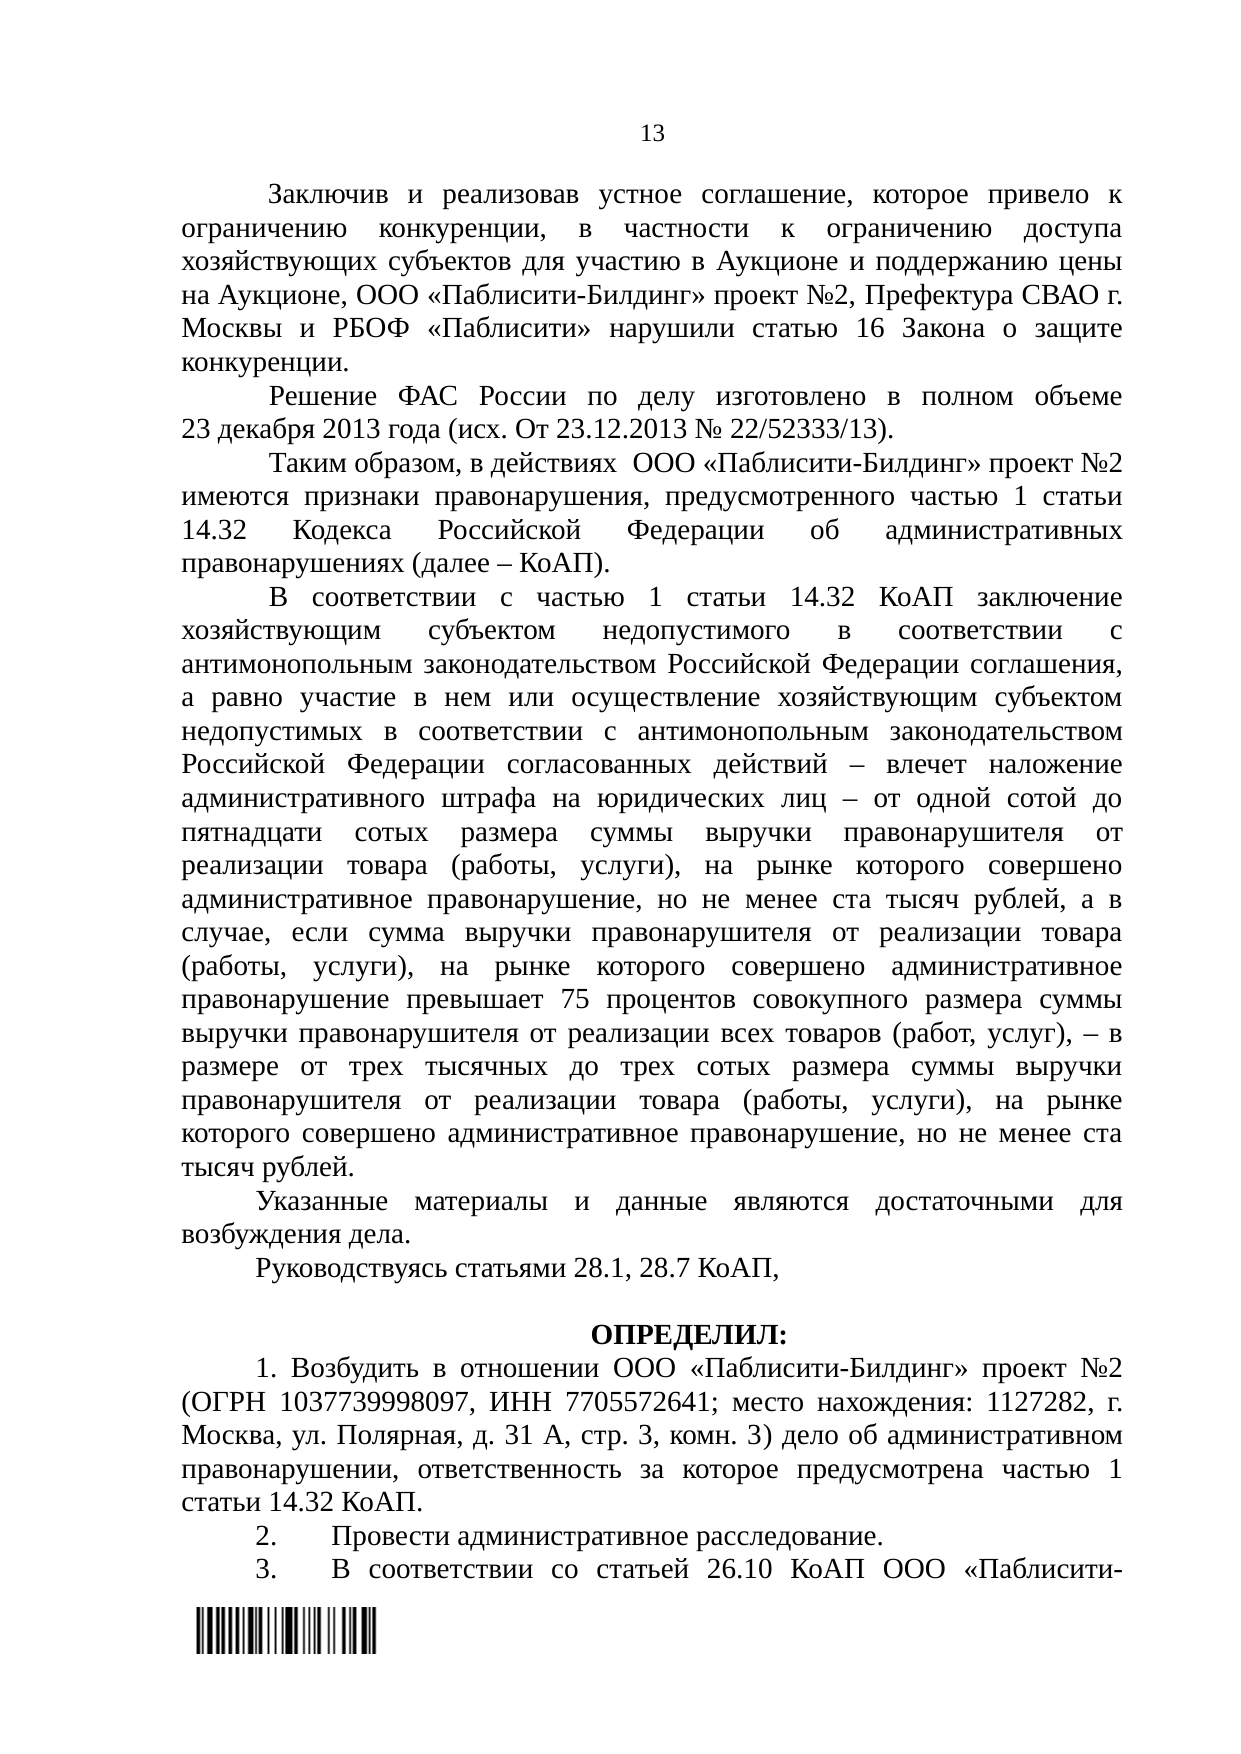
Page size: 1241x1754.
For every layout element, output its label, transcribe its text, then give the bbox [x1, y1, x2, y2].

text Решение ФАС России по делу изготовлено в полном объеме 23 декабря 2013 года (исх. От 23.12.2013 № 22/52333/13). [181, 378, 1123, 445]
list Провести административное расследование. [181, 1518, 1123, 1552]
picture [181, 1607, 394, 1654]
list В соответствии со статьей 26.10 КоАП ООО «Паблисити- [181, 1552, 1123, 1585]
text 1. Возбудить в отношении ООО «Паблисити-Билдинг» проект №2 (ОГРН 1037739998097, ИНН 7705572641; место нахождения: 1127282, г. Москва, ул. Полярная, д. 31 А, стр. 3, комн. 3) дело об административном правонарушении, ответственность за которое предусмотрена частью 1 статьи 14.32 КоАП. [181, 1350, 1123, 1518]
text Указанные материалы и данные являются достаточными для возбуждения дела. [181, 1183, 1123, 1250]
text Руководствуясь статьями 28.1, 28.7 КоАП, [181, 1250, 1123, 1283]
text Заключив и реализовав устное соглашение, которое привело к ограничению конкуренции, в частности к ограничению доступа хозяйствующих субъектов для участию в Аукционе и поддержанию цены на Аукционе, ООО «Паблисити-Билдинг» проект №2, Префектура СВАО г. Москвы и РБОФ «Паблисити» нарушили статью 16 Закона о защите конкуренции. [181, 176, 1123, 378]
text В соответствии с частью 1 статьи 14.32 КоАП заключение хозяйствующим субъектом недопустимого в соответствии с антимонопольным законодательством Российской Федерации соглашения, а равно участие в нем или осуществление хозяйствующим субъектом недопустимых в соответствии с антимонопольным законодательством Российской Федерации согласованных действий – влечет наложение административного штрафа на юридических лиц – от одной сотой до пятнадцати сотых размера суммы выручки правонарушителя от реализации товара (работы, услуги), на рынке которого совершено административное правонарушение, но не менее ста тысяч рублей, а в случае, если сумма выручки правонарушителя от реализации товара (работы, услуги), на рынке которого совершено административное правонарушение превышает 75 процентов совокупного размера суммы выручки правонарушителя от реализации всех товаров (работ, услуг), – в размере от трех тысячных до трех сотых размера суммы выручки правонарушителя от реализации товара (работы, услуги), на рынке которого совершено административное правонарушение, но не менее ста тысяч рублей. [181, 579, 1123, 1183]
text ОПРЕДЕЛИЛ: [181, 1317, 1123, 1350]
text Таким образом, в действиях ООО «Паблисити-Билдинг» проект №2 имеются признаки правонарушения, предусмотренного частью 1 статьи 14.32 Кодекса Российской Федерации об административных правонарушениях (далее – КоАП). [181, 445, 1123, 579]
